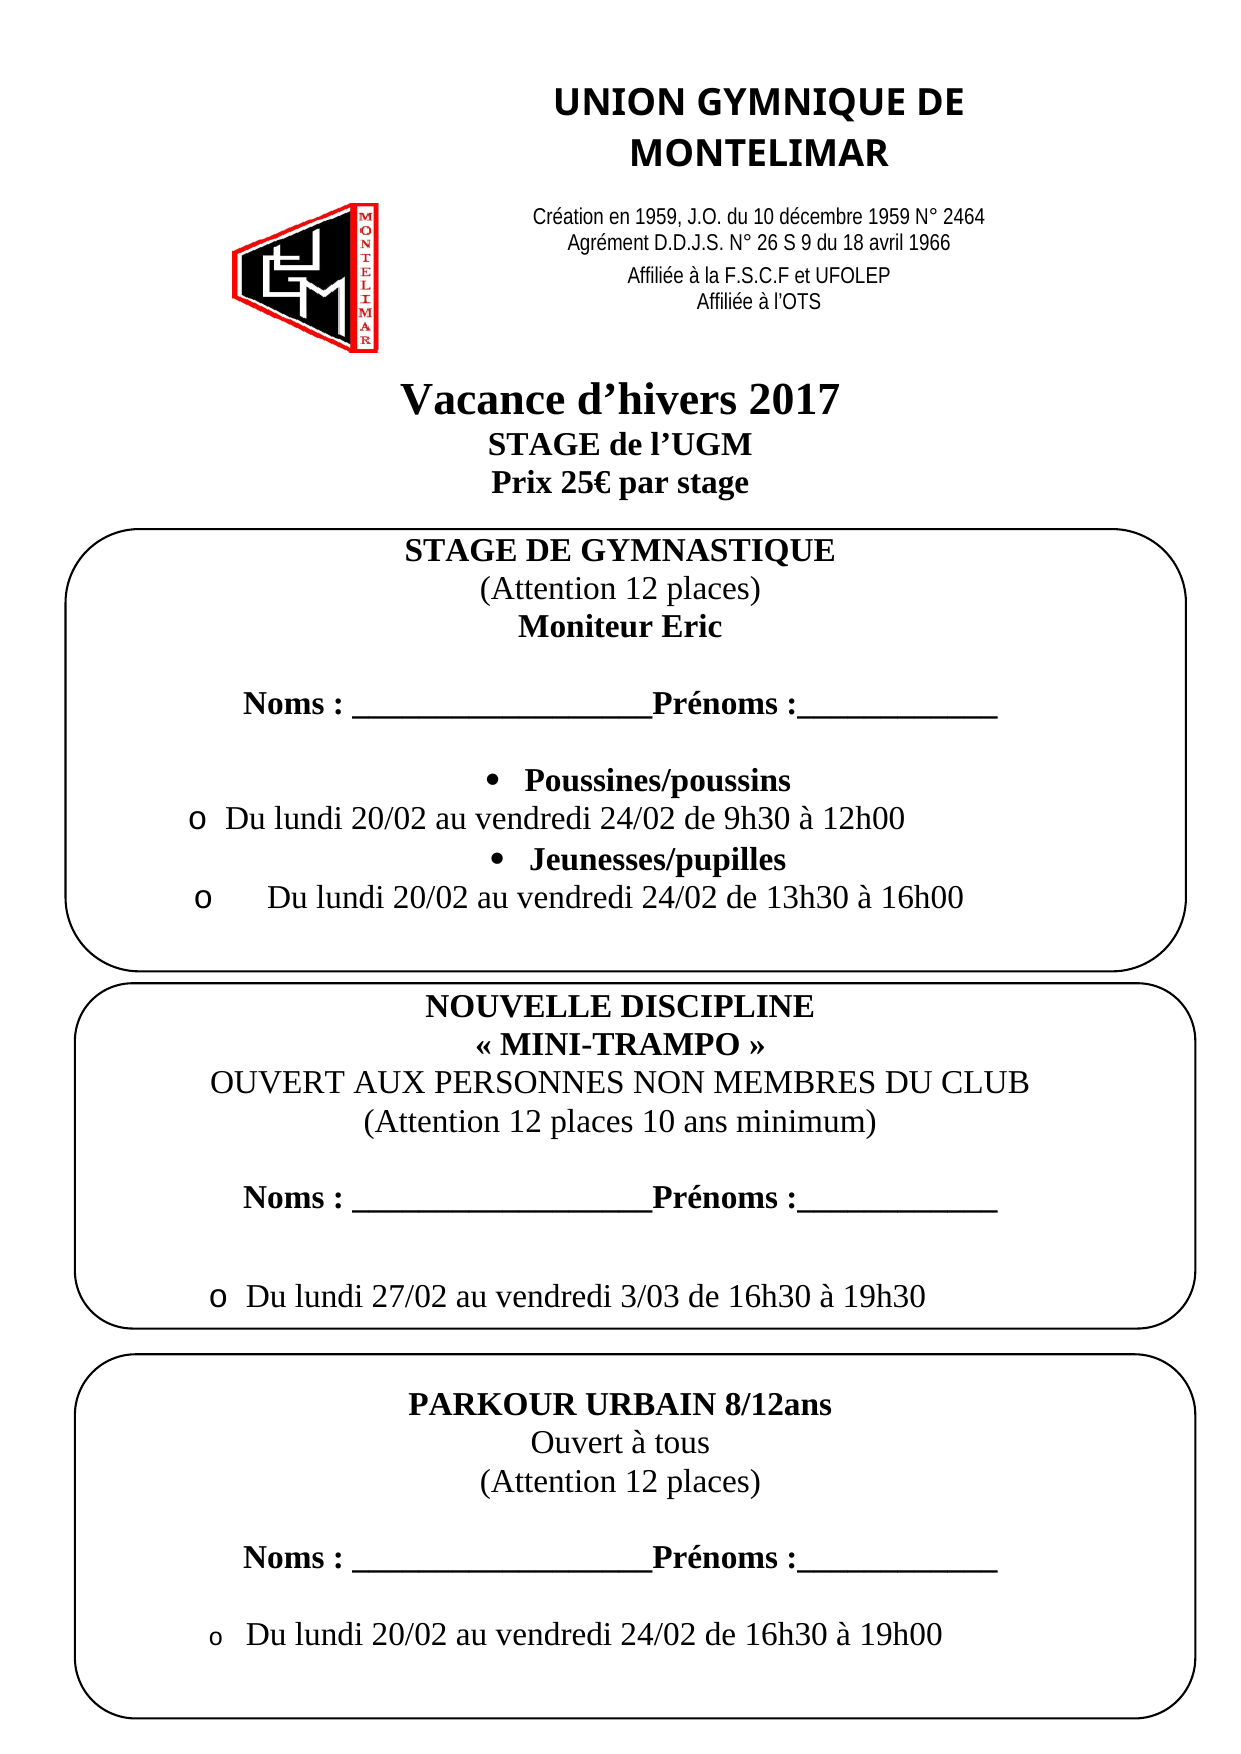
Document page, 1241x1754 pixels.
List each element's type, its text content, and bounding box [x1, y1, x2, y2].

text Prix 25€ par stage [75, 463, 1165, 501]
text « MINI-TRAMPO » [76, 1024, 1165, 1063]
text (Attention 12 places) [75, 568, 1165, 607]
list Du lundi 27/02 au vendredi 3/03 de 16h30 à 19h30 [208, 1276, 1165, 1317]
text [75, 530, 118, 563]
text Noms : __________________Prénoms :____________ [75, 683, 1165, 722]
text Noms : __________________Prénoms :____________ [76, 1178, 1165, 1216]
text PARKOUR URBAIN 8/12ans [76, 1384, 1165, 1423]
text STAGE de l’UGM [75, 424, 1165, 463]
text (Attention 12 places) [76, 1461, 1165, 1499]
list Jeunesses/pupilles [112, 839, 1165, 878]
text OUVERT AUX PERSONNES NON MEMBRES DU CLUB [76, 1063, 1165, 1101]
list Du lundi 20/02 au vendredi 24/02 de 9h30 à 12h00 [187, 798, 1165, 839]
text (Attention 12 places 10 ans minimum) [76, 1101, 1165, 1139]
list Poussines/poussins [112, 760, 1165, 798]
table_header UNION GYMNIQUE DE MONTELIMAR Création en 1959, J.O. du 10 décembre 1959 N° 2464 Agrément D.D.J.S. N° 26 S 9 du 18 avril 1966 Affiliée à la F.S.C.F et UFOLEP Affiliée à l’OTS [425, 75, 1093, 314]
list Du lundi 20/02 au vendredi 24/02 de 16h30 à 19h00 [208, 1614, 1165, 1653]
table_header [148, 75, 425, 314]
text Noms : __________________Prénoms :____________ [76, 1538, 1165, 1576]
text NOUVELLE DISCIPLINE [79, 986, 1165, 1024]
text [1133, 530, 1165, 548]
list Du lundi 20/02 au vendredi 24/02 de 13h30 à 16h00 [193, 878, 1165, 919]
text Moniteur Eric [75, 607, 1165, 645]
text Ouvert à tous [76, 1423, 1165, 1461]
text STAGE DE GYMNASTIQUE [77, 531, 1165, 568]
text [75, 986, 109, 1024]
text Vacance d’hivers 2017 [75, 372, 1165, 424]
